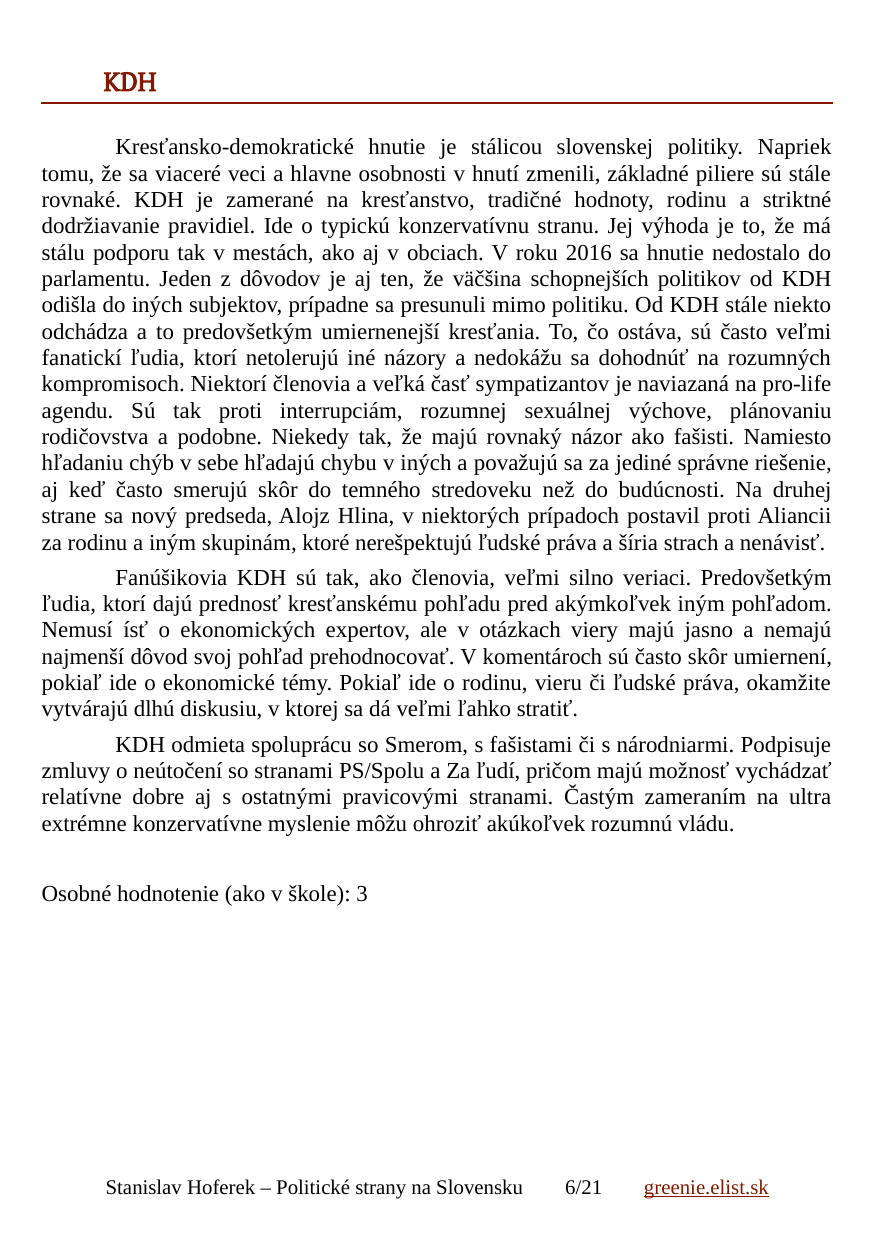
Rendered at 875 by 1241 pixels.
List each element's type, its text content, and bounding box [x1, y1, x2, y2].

subtitle KDH [41, 62, 833, 102]
text Fanúšikovia KDH sú tak, ako členovia, veľmi silno veriaci. Predovšetkým ľudia, ktorí dajú prednosť kresťanskému pohľadu pred akýmkoľvek iným pohľadom. Nemusí ísť o ekonomických expertov, ale v otázkach viery majú jasno a nemajú najmenší dôvod svoj pohľad prehodnocovať. V komentároch sú často skôr umiernení, pokiaľ ide o ekonomické témy. Pokiaľ ide o rodinu, vieru či ľudské práva, okamžite vytvárajú dlhú diskusiu, v ktorej sa dá veľmi ľahko stratiť. [41, 564, 833, 722]
text Kresťansko-demokratické hnutie je stálicou slovenskej politiky. Napriek tomu, že sa viaceré veci a hlavne osobnosti v hnutí zmenili, základné piliere sú stále rovnaké. KDH je zamerané na kresťanstvo, tradičné hodnoty, rodinu a striktné dodržiavanie pravidiel. Ide o typickú konzervatívnu stranu. Jej výhoda je to, že má stálu podporu tak v mestách, ako aj v obciach. V roku 2016 sa hnutie nedostalo do parlamentu. Jeden z dôvodov je aj ten, že väčšina schopnejších politikov od KDH odišla do iných subjektov, prípadne sa presunuli mimo politiku. Od KDH stále niekto odchádza a to predovšetkým umiernenejší kresťania. To, čo ostáva, sú často veľmi fanatickí ľudia, ktorí netolerujú iné názory a nedokážu sa dohodnúť na rozumných kompromisoch. Niektorí členovia a veľká časť sympatizantov je naviazaná na pro-life agendu. Sú tak proti interrupciám, rozumnej sexuálnej výchove, plánovaniu rodičovstva a podobne. Niekedy tak, že majú rovnaký názor ako fašisti. Namiesto hľadaniu chýb v sebe hľadajú chybu v iných a považujú sa za jediné správne riešenie, aj keď často smerujú skôr do temného stredoveku než do budúcnosti. Na druhej strane sa nový predseda, Alojz Hlina, v niektorých prípadoch postavil proti Aliancii za rodinu a iným skupinám, ktoré nerešpektujú ľudské práva a šíria strach a nenávisť. [41, 133, 833, 555]
text KDH odmieta spoluprácu so Smerom, s fašistami či s národniarmi. Podpisuje zmluvy o neútočení so stranami PS/Spolu a Za ľudí, pričom majú možnosť vychádzať relatívne dobre aj s ostatnými pravicovými stranami. Častým zameraním na ultra extrémne konzervatívne myslenie môžu ohroziť akúkoľvek rozumnú vládu. [41, 731, 833, 836]
text Osobné hodnotenie (ako v škole): 3 [41, 880, 833, 907]
